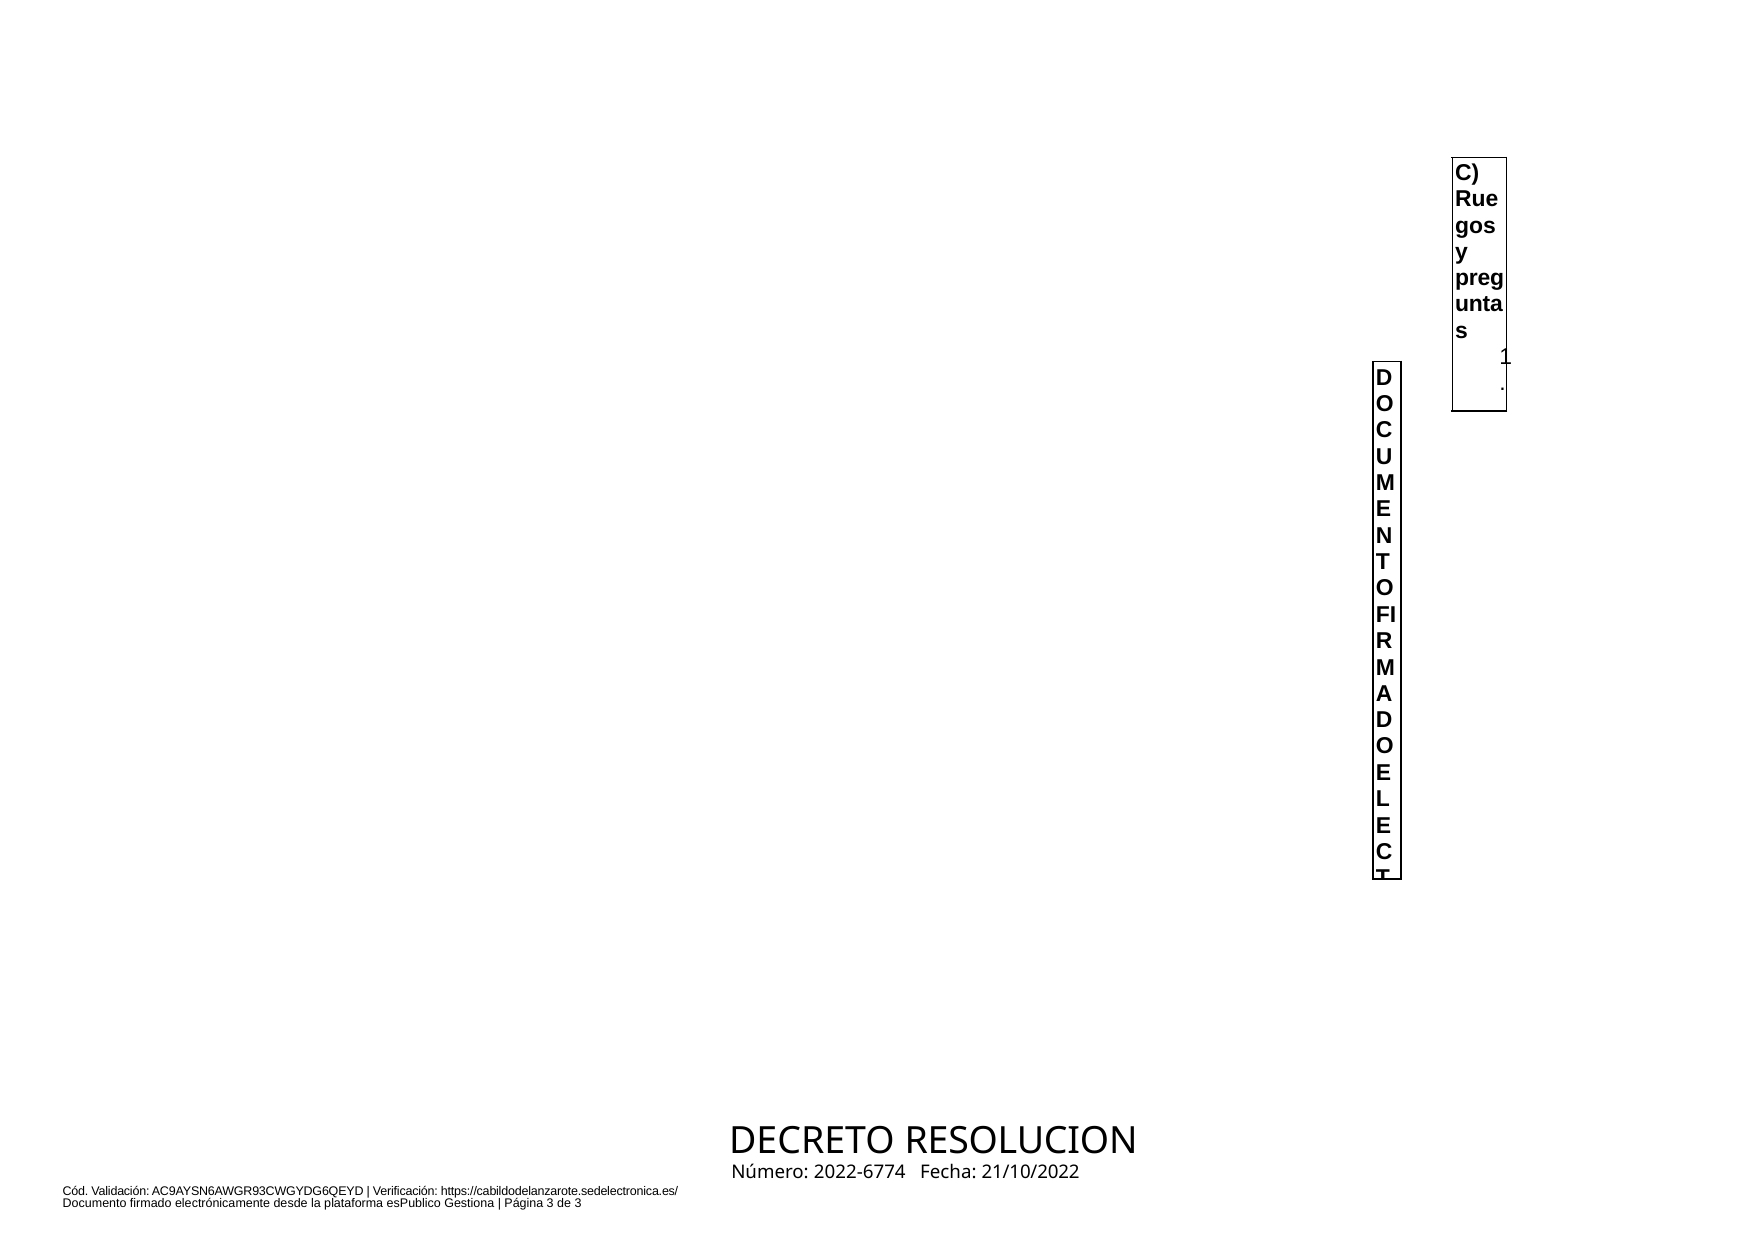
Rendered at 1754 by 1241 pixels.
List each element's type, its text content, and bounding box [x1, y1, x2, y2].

text DOCUMENTO FIRMADO ELECTRÓNICAMENTE [1376, 363, 1400, 878]
text Número: 2022-6774 Fecha: 21/10/2022 [731, 1162, 1502, 1183]
text DECRETO RESOLUCION [729, 1118, 1502, 1162]
text C) Ruegos y preguntas [1455, 159, 1506, 343]
text Cód. Validación: AC9AYSN6AWGR93CWGYDG6QEYD | Verificación: https://cabildodelanzarote.sedelectronica.es/ Documento firmado electrónicamente desde la plataforma esPublico Gestiona | Página 3 de 3 [62, 1186, 703, 1210]
text 1. [1499, 343, 1506, 396]
